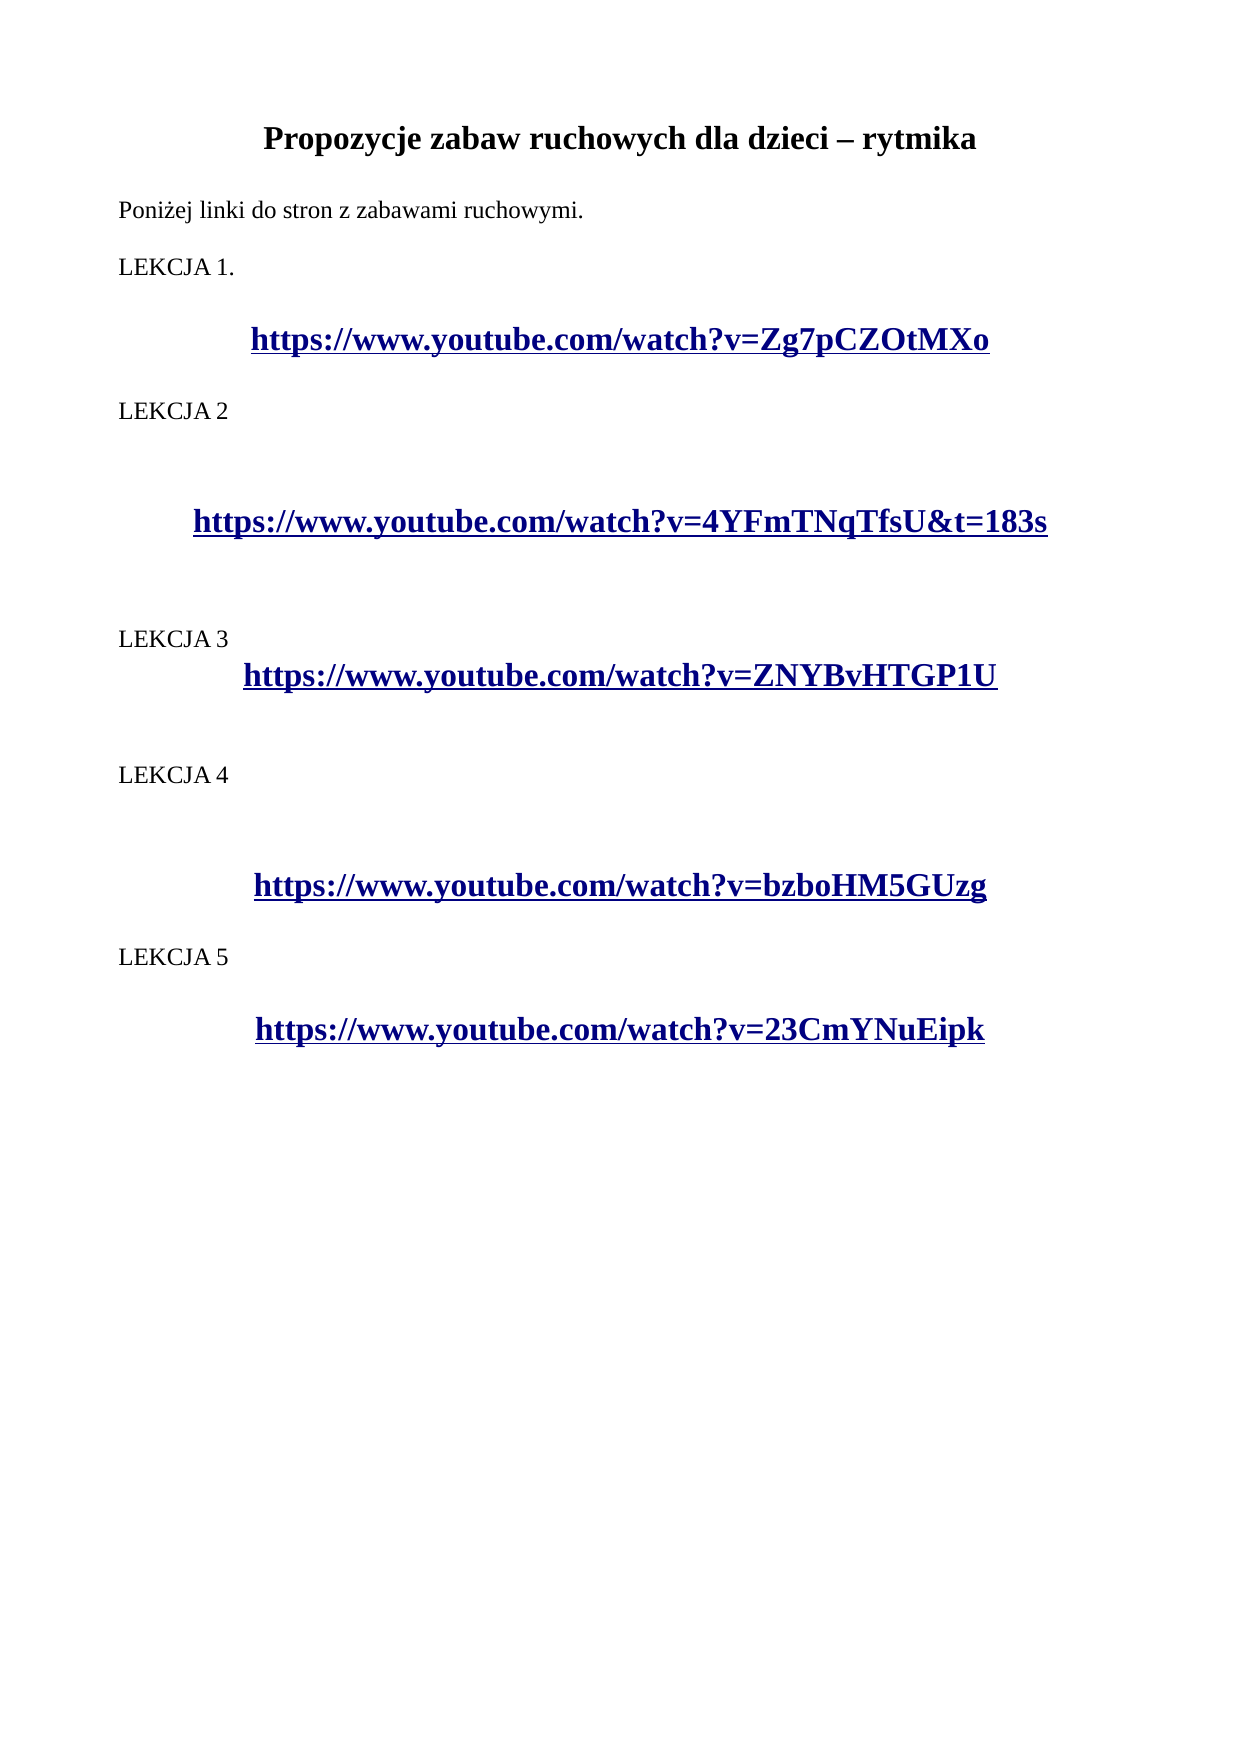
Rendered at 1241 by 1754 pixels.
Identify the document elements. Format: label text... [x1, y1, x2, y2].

text LEKCJA 4 [118, 760, 1122, 789]
text https://www.youtube.com/watch?v=bzboHM5GUzg [118, 866, 1122, 904]
text LEKCJA 2 [118, 396, 1122, 425]
text https://www.youtube.com/watch?v=ZNYBvHTGP1U [118, 655, 1122, 693]
text Poniżej linki do stron z zabawami ruchowymi. [118, 195, 1122, 223]
text Propozycje zabaw ruchowych dla dzieci – rytmika [118, 118, 1122, 156]
text LEKCJA 1. [118, 252, 1122, 281]
text https://www.youtube.com/watch?v=4YFmTNqTfsU&t=183s [118, 501, 1122, 540]
text LEKCJA 3 [118, 616, 1122, 655]
text https://www.youtube.com/watch?v=Zg7pCZOtMXo [118, 319, 1122, 358]
text LEKCJA 5 [118, 942, 1122, 971]
text https://www.youtube.com/watch?v=23CmYNuEipk [118, 1009, 1122, 1048]
